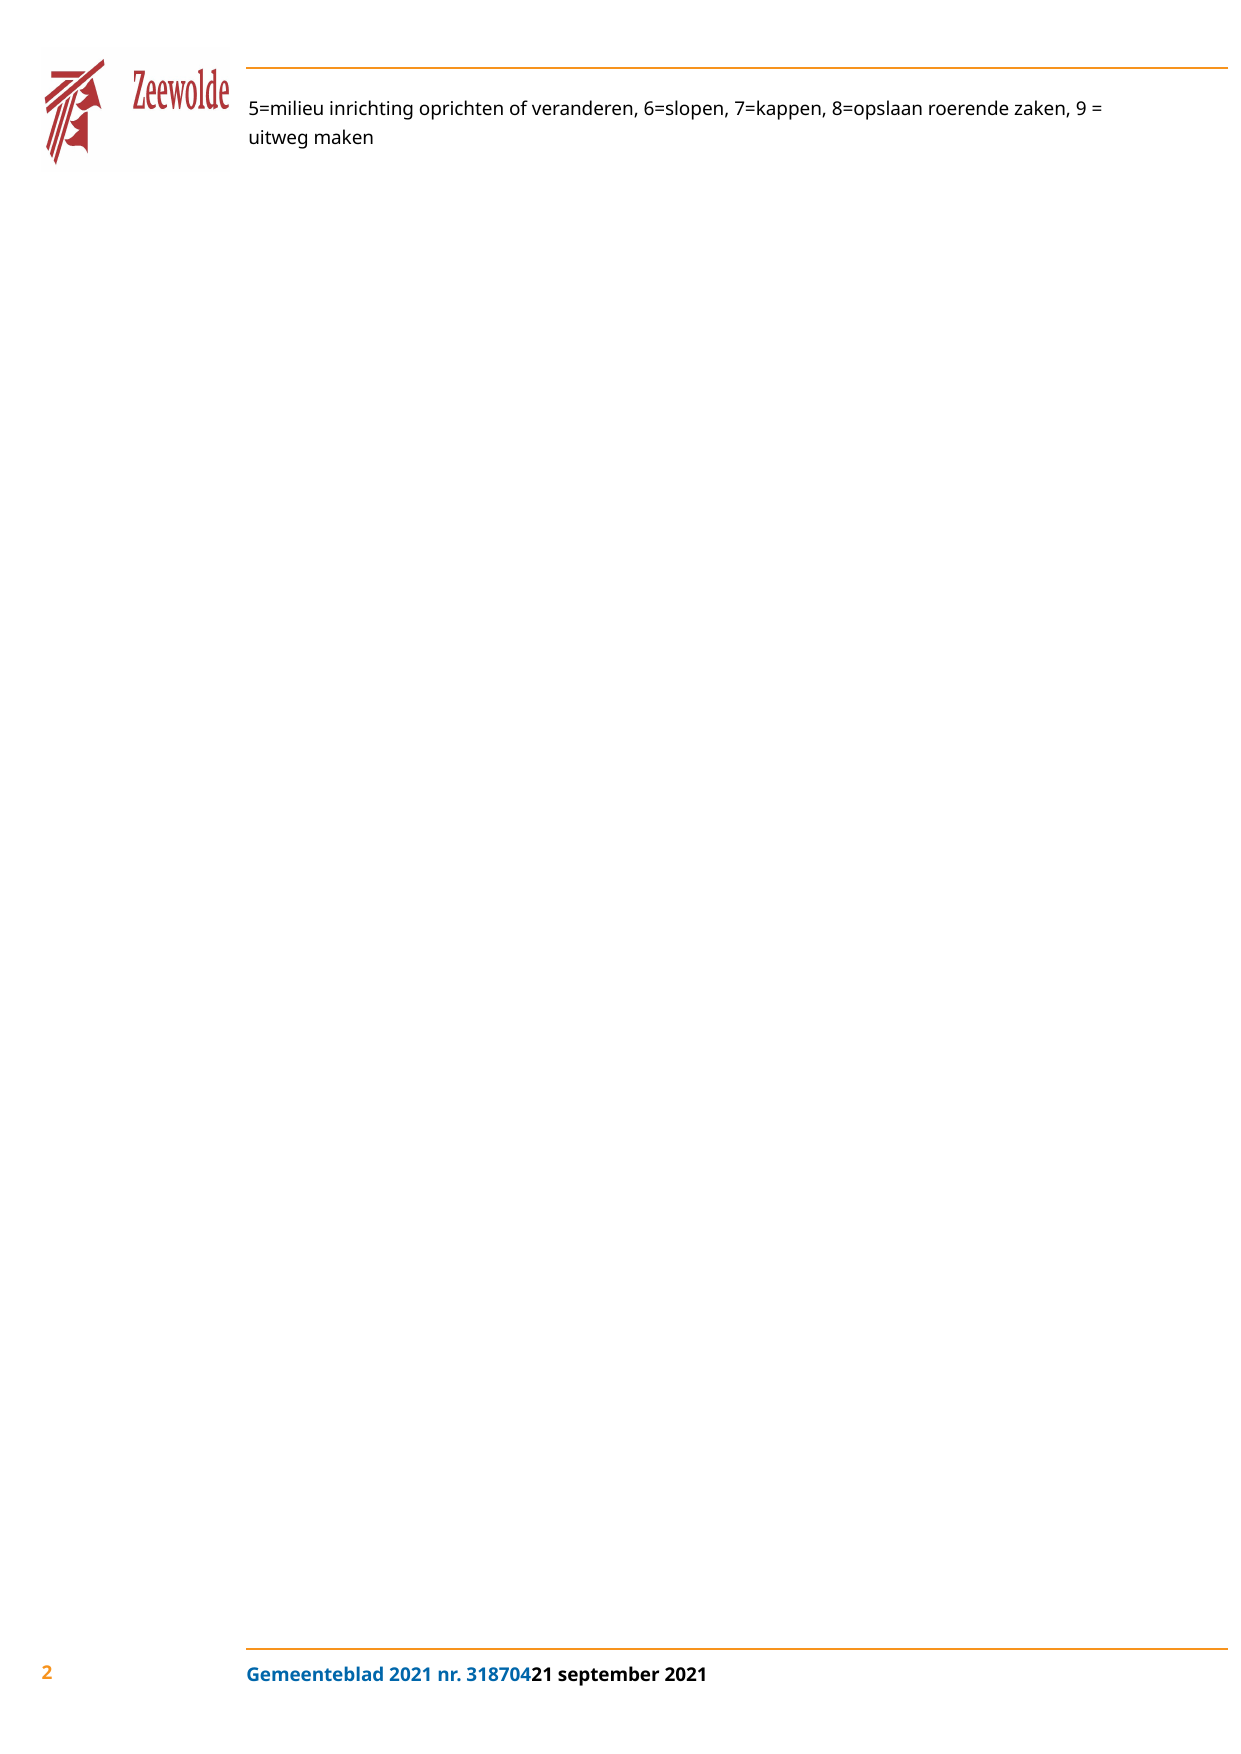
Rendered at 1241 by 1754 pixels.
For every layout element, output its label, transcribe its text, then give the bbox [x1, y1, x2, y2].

picture [41, 47, 231, 172]
text 5=milieu inrichting oprichten of veranderen, 6=slopen, 7=kappen, 8=opslaan roerende zaken, 9 = uitweg maken [248, 95, 1152, 150]
